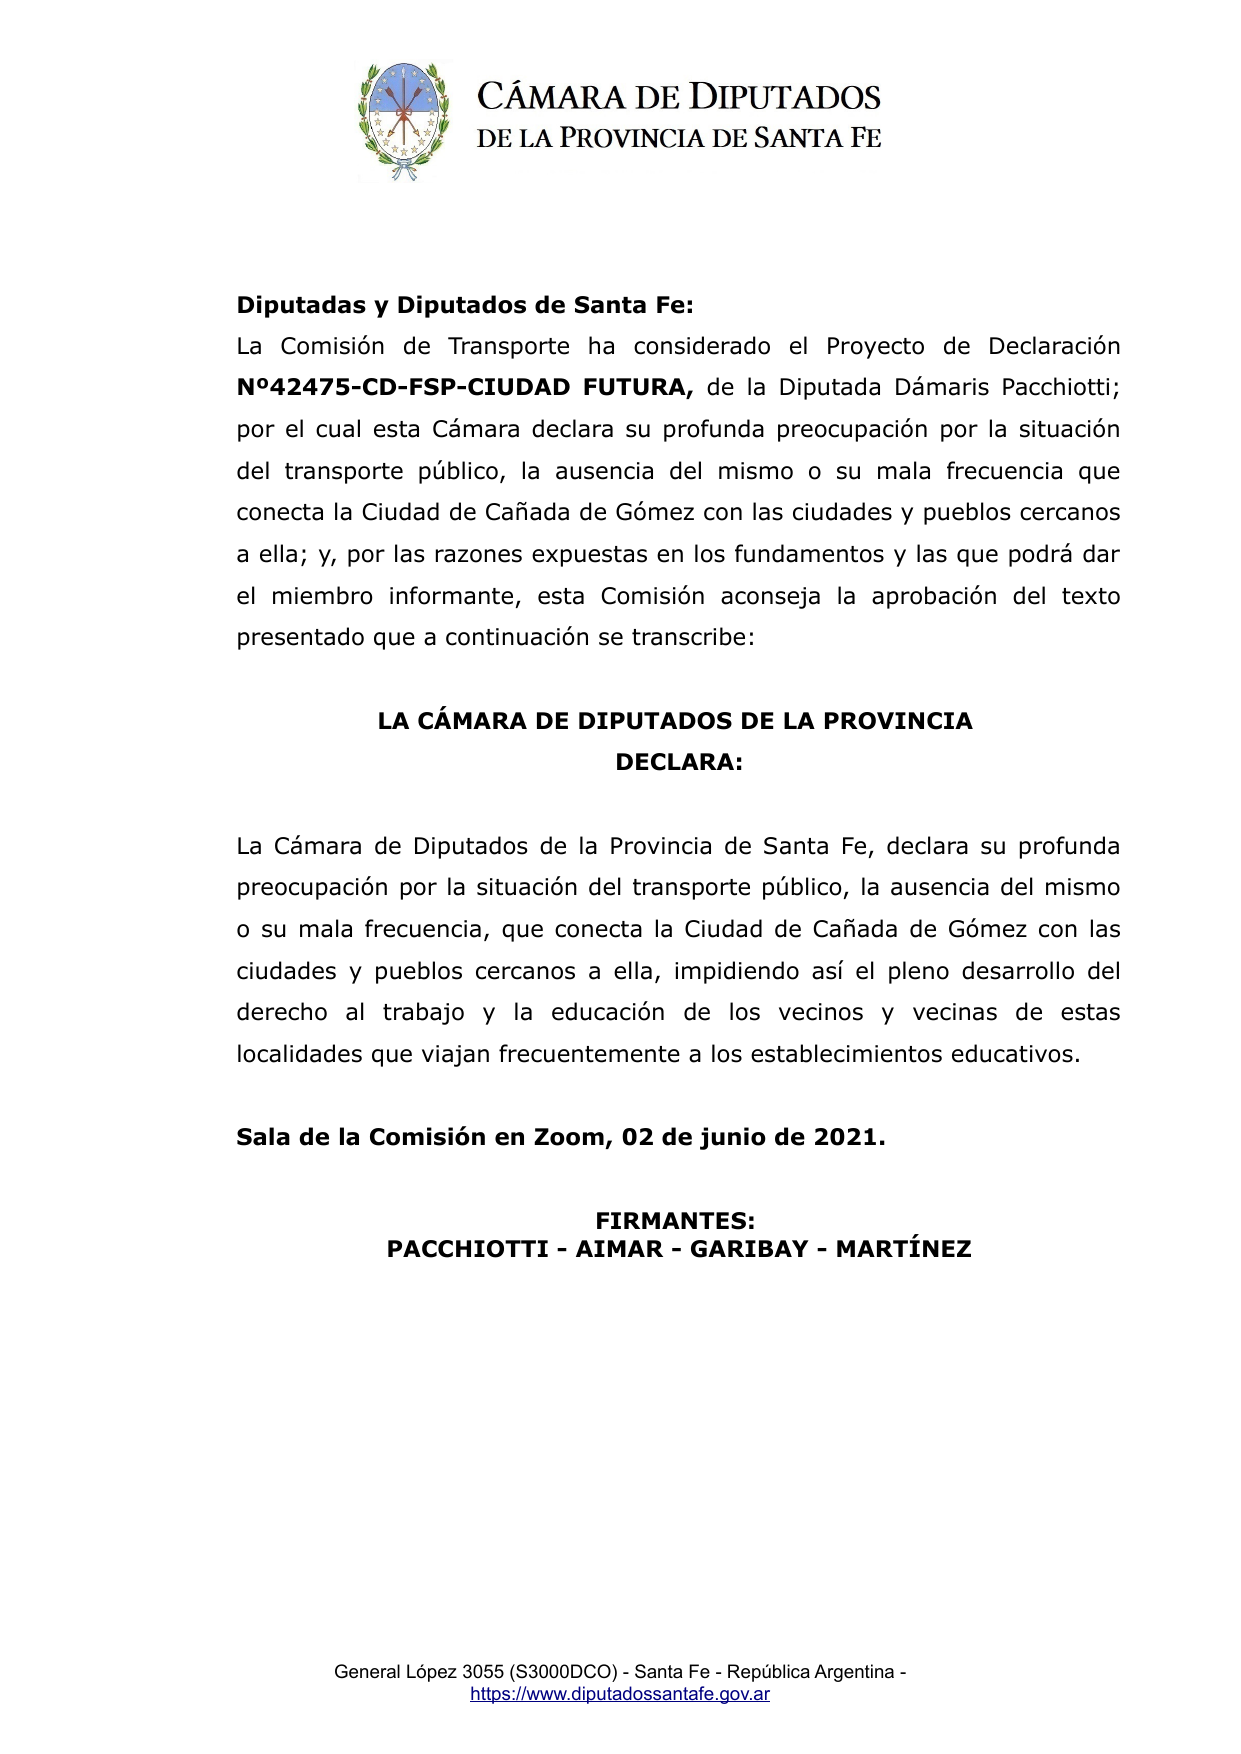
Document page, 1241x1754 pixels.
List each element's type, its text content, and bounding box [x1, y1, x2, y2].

text FIRMANTES: [236, 1206, 1122, 1234]
text LA CÁMARA DE DIPUTADOS DE LA PROVINCIA [236, 706, 1122, 734]
subtitle Diputadas y Diputados de Santa Fe: [236, 291, 1122, 319]
text Sala de la Comisión en Zoom, 02 de junio de 2021. [236, 1123, 1122, 1151]
picture [354, 59, 886, 183]
text La Comisión de Transporte ha considerado el Proyecto de Declaración Nº42475-CD-FSP-CIUDAD FUTURA, de la Diputada Dámaris Pacchiotti; por el cual esta Cámara declara su profunda preocupación por la situación del transporte público, la ausencia del mismo o su mala frecuencia que conecta la Ciudad de Cañada de Gómez con las ciudades y pueblos cercanos a ella; y, por las razones expuestas en los fundamentos y las que podrá dar el miembro informante, esta Comisión aconseja la aprobación del texto presentado que a continuación se transcribe: [236, 331, 1122, 651]
text La Cámara de Diputados de la Provincia de Santa Fe, declara su profunda preocupación por la situación del transporte público, la ausencia del mismo o su mala frecuencia, que conecta la Ciudad de Cañada de Gómez con las ciudades y pueblos cercanos a ella, impidiendo así el pleno desarrollo del derecho al trabajo y la educación de los vecinos y vecinas de estas localidades que viajan frecuentemente a los establecimientos educativos. [236, 831, 1122, 1067]
text PACCHIOTTI - AIMAR - GARIBAY - MARTÍNEZ [236, 1234, 1122, 1262]
text DECLARA: [236, 748, 1122, 776]
